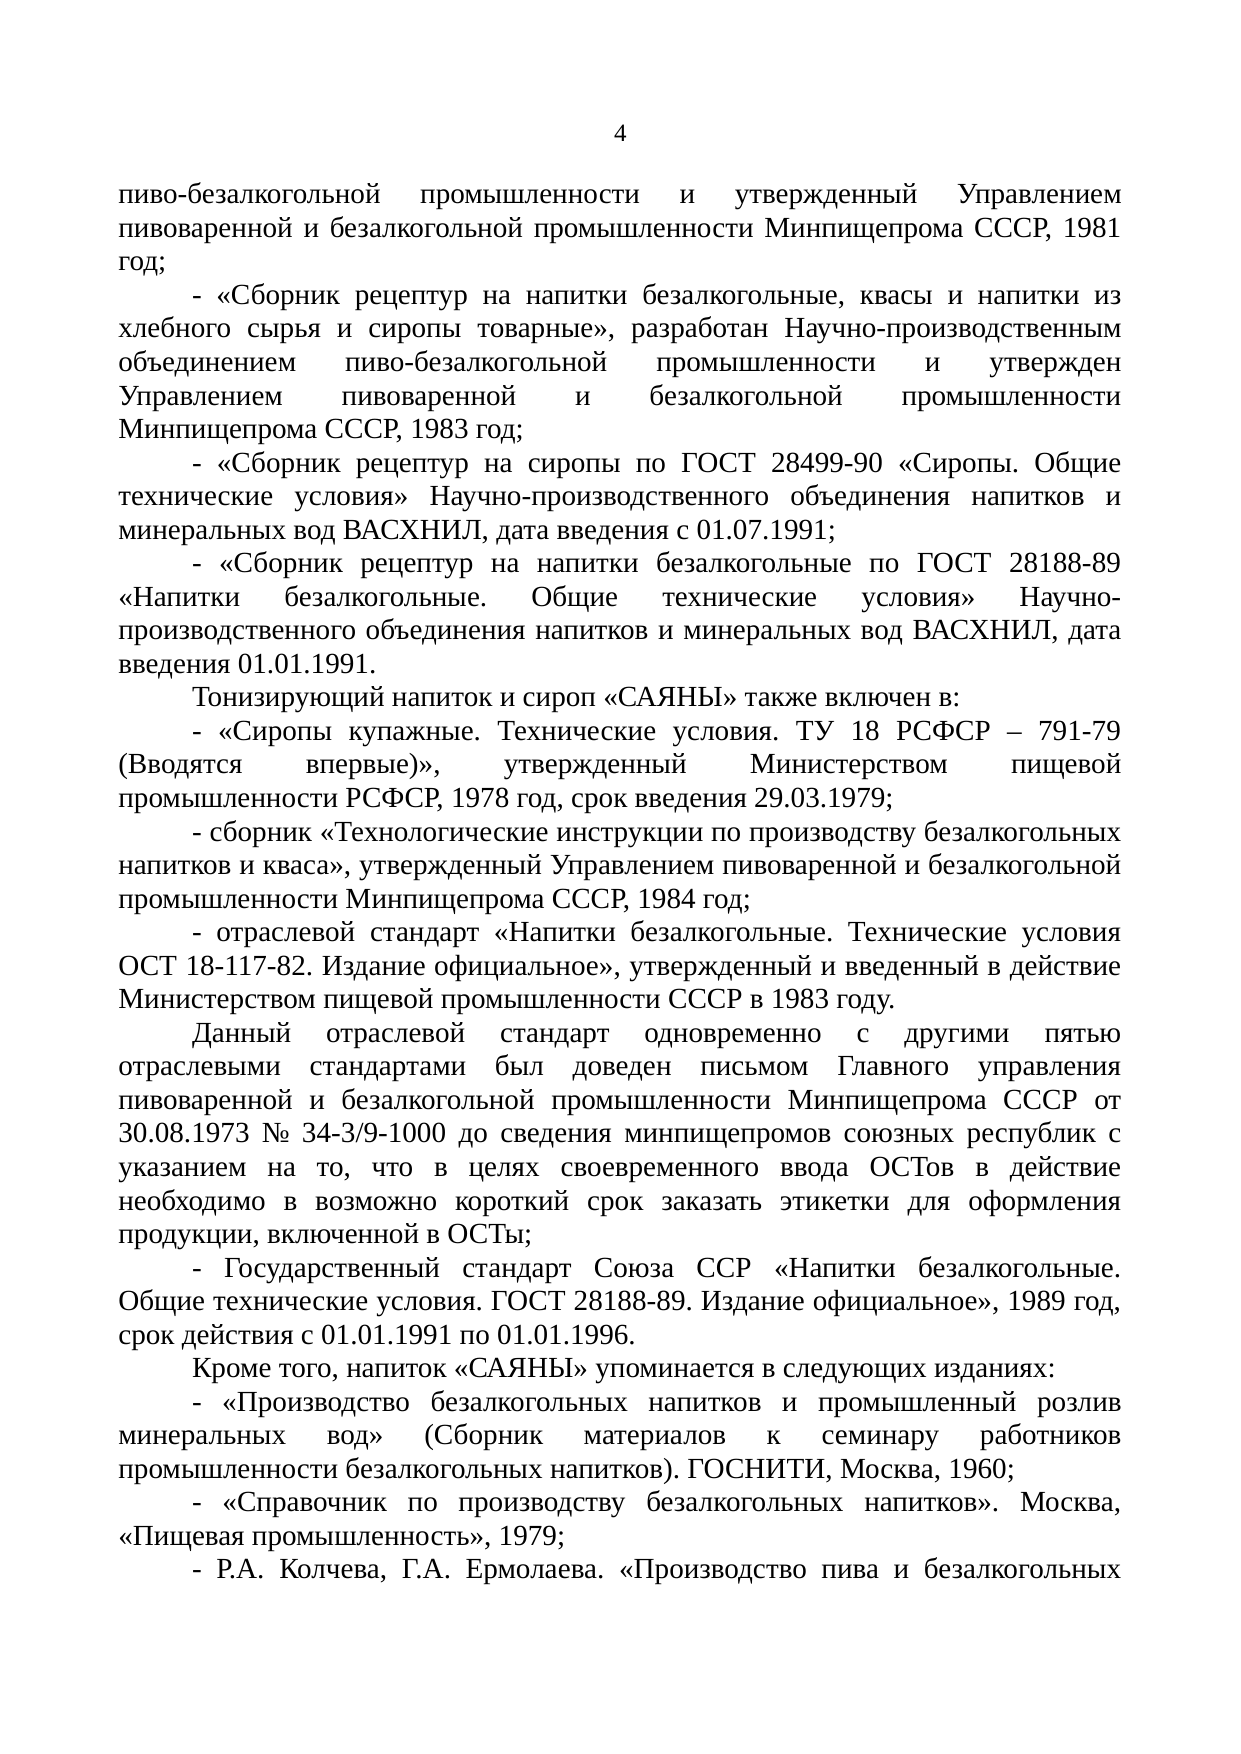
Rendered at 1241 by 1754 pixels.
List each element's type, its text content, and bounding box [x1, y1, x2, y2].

text - «Сиропы купажные. Технические условия. ТУ 18 РСФСР – 791-79 (Вводятся впервые)», утвержденный Министерством пищевой промышленности РСФСР, 1978 год, срок введения 29.03.1979; [118, 713, 1122, 814]
text - «Сборник рецептур на сиропы по ГОСТ 28499-90 «Сиропы. Общие технические условия» Научно-производственного объединения напитков и минеральных вод ВАСХНИЛ, дата введения с 01.07.1991; [118, 445, 1122, 545]
text - отраслевой стандарт «Напитки безалкогольные. Технические условия ОСТ 18-117-82. Издание официальное», утвержденный и введенный в действие Министерством пищевой промышленности СССР в 1983 году. [118, 914, 1122, 1015]
text - «Сборник рецептур на напитки безалкогольные по ГОСТ 28188-89 «Напитки безалкогольные. Общие технические условия» Научно-производственного объединения напитков и минеральных вод ВАСХНИЛ, дата введения 01.01.1991. [118, 545, 1122, 679]
text Тонизирующий напиток и сироп «САЯНЫ» также включен в: [118, 679, 1122, 713]
text Кроме того, напиток «САЯНЫ» упоминается в следующих изданиях: [118, 1350, 1122, 1384]
text - сборник «Технологические инструкции по производству безалкогольных напитков и кваса», утвержденный Управлением пивоваренной и безалкогольной промышленности Минпищепрома СССР, 1984 год; [118, 814, 1122, 914]
text - Государственный стандарт Союза ССР «Напитки безалкогольные. Общие технические условия. ГОСТ 28188-89. Издание официальное», 1989 год, срок действия с 01.01.1991 по 01.01.1996. [118, 1250, 1122, 1350]
text пиво-безалкогольной промышленности и утвержденный Управлением пивоваренной и безалкогольной промышленности Минпищепрома СССР, 1981 год; [118, 176, 1122, 277]
text - «Справочник по производству безалкогольных напитков». Москва, «Пищевая промышленность», 1979; [118, 1484, 1122, 1552]
text - «Сборник рецептур на напитки безалкогольные, квасы и напитки из хлебного сырья и сиропы товарные», разработан Научно-производственным объединением пиво-безалкогольной промышленности и утвержден Управлением пивоваренной и безалкогольной промышленности Минпищепрома СССР, 1983 год; [118, 277, 1122, 445]
text - Р.А. Колчева, Г.А. Ермолаева. «Производство пива и безалкогольных [118, 1552, 1122, 1585]
text Данный отраслевой стандарт одновременно с другими пятью отраслевыми стандартами был доведен письмом Главного управления пивоваренной и безалкогольной промышленности Минпищепрома СССР от 30.08.1973 № 34-3/9-1000 до сведения минпищепромов союзных республик с указанием на то, что в целях своевременного ввода ОСТов в действие необходимо в возможно короткий срок заказать этикетки для оформления продукции, включенной в ОСТы; [118, 1015, 1122, 1250]
text - «Производство безалкогольных напитков и промышленный розлив минеральных вод» (Сборник материалов к семинару работников промышленности безалкогольных напитков). ГОСНИТИ, Москва, 1960; [118, 1384, 1122, 1484]
